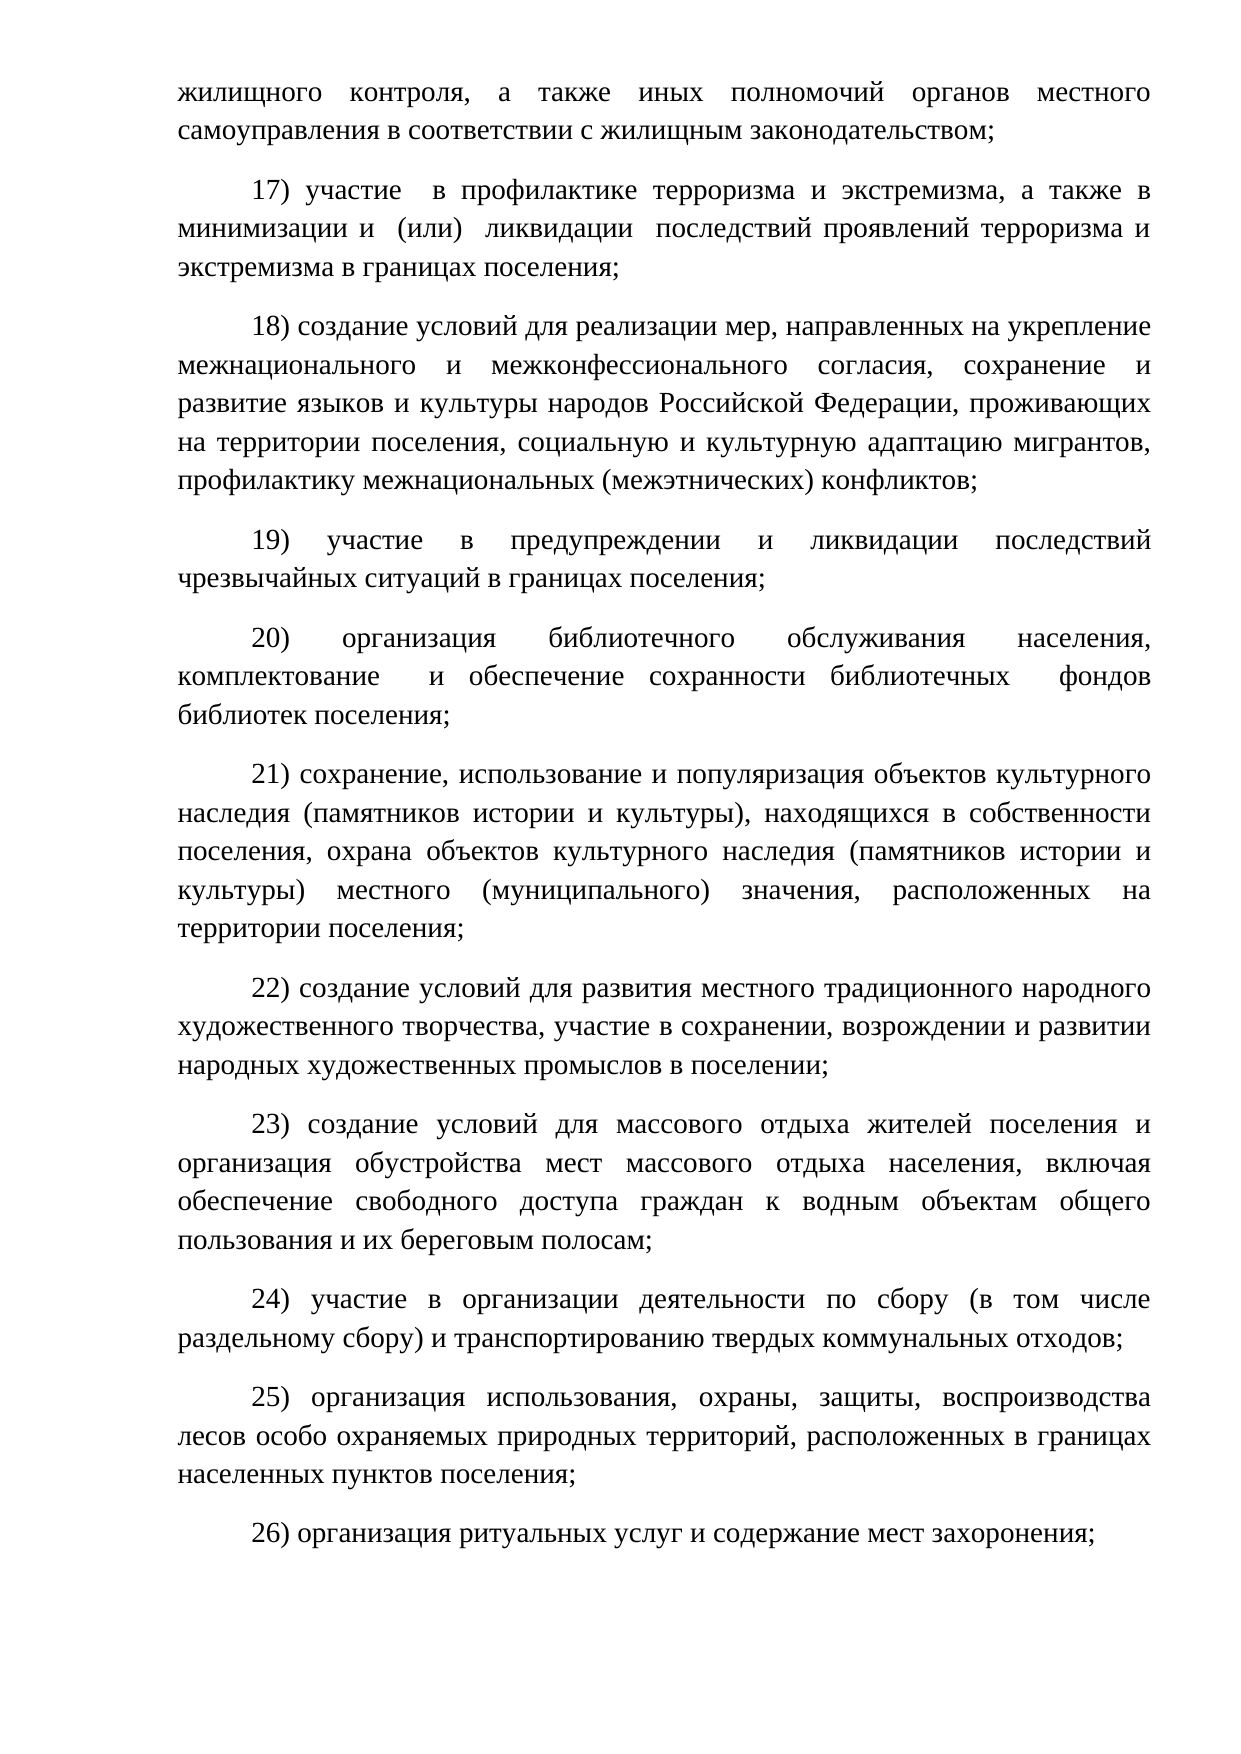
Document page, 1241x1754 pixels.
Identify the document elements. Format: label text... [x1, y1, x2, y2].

text 21) сохранение, использование и популяризация объектов культурного наследия (памятников истории и культуры), находящихся в собственности поселения, охрана объектов культурного наследия (памятников истории и культуры) местного (муниципального) значения, расположенных на территории поселения; [177, 756, 1152, 944]
list жилищного контроля, а также иных полномочий органов местного самоуправления в соответствии с жилищным законодательством; [177, 74, 1152, 146]
text 20) организация библиотечного обслуживания населения, комплектование и обеспечение сохранности библиотечных фондов библиотек поселения; [177, 620, 1152, 730]
text 23) создание условий для массового отдыха жителей поселения и организация обустройства мест массового отдыха населения, включая обеспечение свободного доступа граждан к водным объектам общего пользования и их береговым полосам; [177, 1106, 1152, 1255]
text 25) организация использования, охраны, защиты, воспроизводства лесов особо охраняемых природных территорий, расположенных в границах населенных пунктов поселения; [177, 1379, 1152, 1490]
text 22) создание условий для развития местного традиционного народного художественного творчества, участие в сохранении, возрождении и развитии народных художественных промыслов в поселении; [177, 970, 1152, 1080]
text 18) создание условий для реализации мер, направленных на укрепление межнационального и межконфессионального согласия, сохранение и развитие языков и культуры народов Российской Федерации, проживающих на территории поселения, социальную и культурную адаптацию мигрантов, профилактику межнациональных (межэтнических) конфликтов; [177, 308, 1152, 496]
list 17) участие в профилактике терроризма и экстремизма, а также в минимизации и (или) ликвидации последствий проявлений терроризма и экстремизма в границах поселения; [177, 172, 1152, 282]
text 24) участие в организации деятельности по сбору (в том числе раздельному сбору) и транспортированию твердых коммунальных отходов; [177, 1281, 1152, 1353]
text 19) участие в предупреждении и ликвидации последствий чрезвычайных ситуаций в границах поселения; [177, 522, 1152, 594]
text 26) организация ритуальных услуг и содержание мест захоронения; [177, 1516, 1152, 1549]
